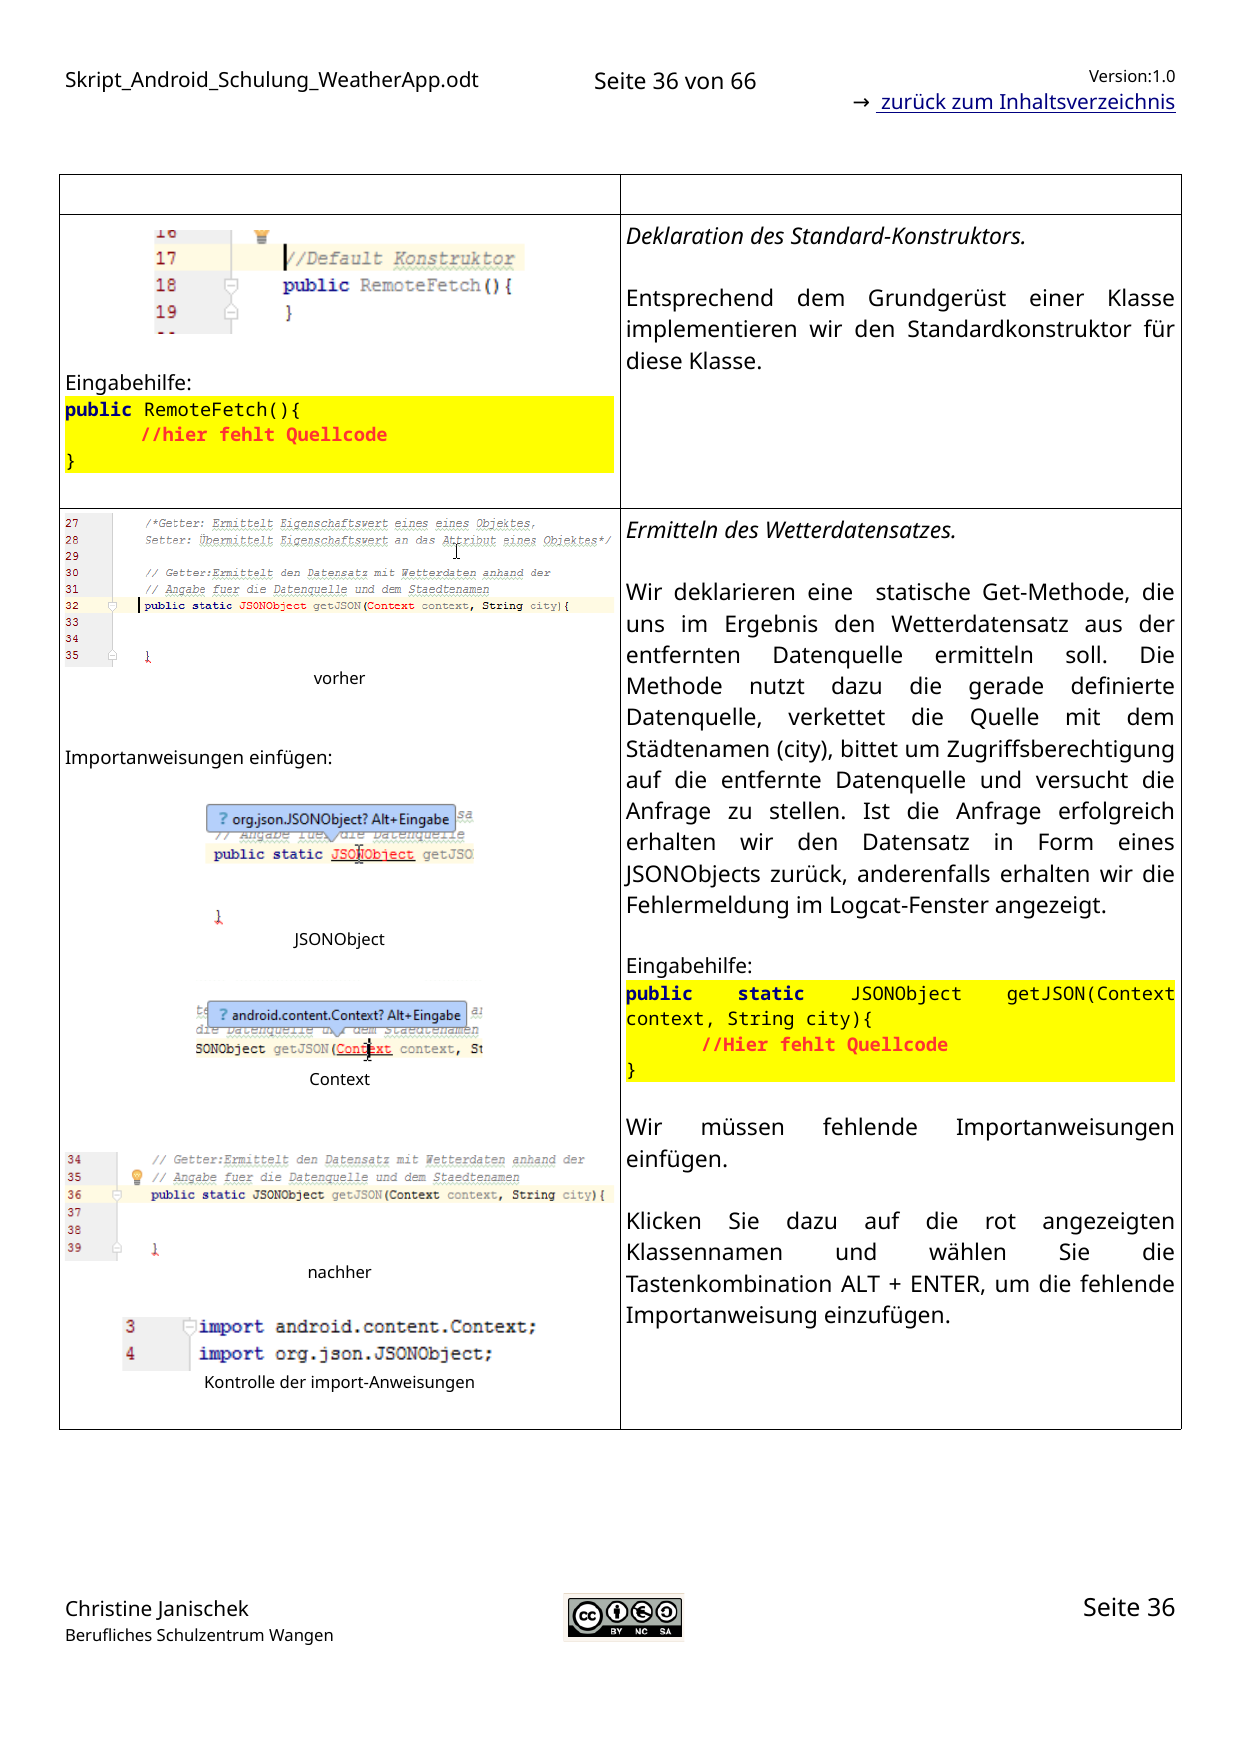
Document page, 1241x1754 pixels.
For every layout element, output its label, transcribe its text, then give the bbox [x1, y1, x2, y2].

picture [154, 230, 525, 334]
table_cell Deklaration des Standard-Konstruktors. Entsprechend dem Grundgerüst einer Klasse implementieren wir den Standardkonstruktor für diese Klasse. [621, 215, 1181, 508]
picture [563, 1592, 685, 1642]
table_cell Context nachher [60, 1068, 620, 1317]
picture [196, 980, 483, 1068]
table_cell Kontrolle der import-Anweisungen [60, 1318, 620, 1428]
table_cell http://openweathermap.org/api [60, 175, 620, 214]
table_cell vorher Importanweisungen einfügen: JSONObject [60, 509, 620, 1067]
picture [64, 1152, 615, 1261]
table_cell Ermitteln des Wetterdatensatzes. Wir deklarieren eine statische Get-Methode, die uns im Ergebnis den Wetterdatensatz aus der entfernten Datenquelle ermitteln soll. Die Methode nutzt dazu die gerade definierte Datenquelle, verkettet die Quelle mit dem Städtenamen (city), bittet um Zugriffsberechtigung auf die entfernte Datenquelle und versucht die Anfrage zu stellen. Ist die Anfrage erfolgreich erhalten wir den Datensatz in Form eines JSONObjects zurück, anderenfalls erhalten wir die Fehlermeldung im Logcat-Fenster angezeigt. Eingabehilfe: public static JSONObject getJSON(Context context, String city){ //Hier fehlt Quellcode } Wir müssen fehlende Importanweisungen einfügen. Klicken Sie dazu auf die rot angezeigten Klassennamen und wählen Sie die Tastenkombination ALT + ENTER, um die fehlende Importanweisung einzufügen. [621, 509, 1181, 1428]
picture [64, 513, 615, 667]
table_cell Eingabehilfe: public RemoteFetch(){ //hier fehlt Quellcode } [60, 215, 620, 508]
table_cell Entfernte Datenquelle definieren. Übernehmen Sie die Deklaration und Initialisierung der Datenquelle, wie nebenstehend angezeigt. Eingabehilfe: private static final String OPEN_WEATHER_MAP_API ="http://api.openweathermap.org/data/2.5/weather?q=%s&units=metric"; Hinweise: Der Zusatz: %s ist der Reguläre Ausdruck für den Suchbegriff. Der Zusatz: &units=metric liefert die Temperaturangabe in Cellsius. Der Zusatz: &lang=de liefert die Angaben in Deutscher Sprache [621, 175, 1181, 214]
picture [122, 1317, 548, 1371]
picture [205, 785, 474, 928]
